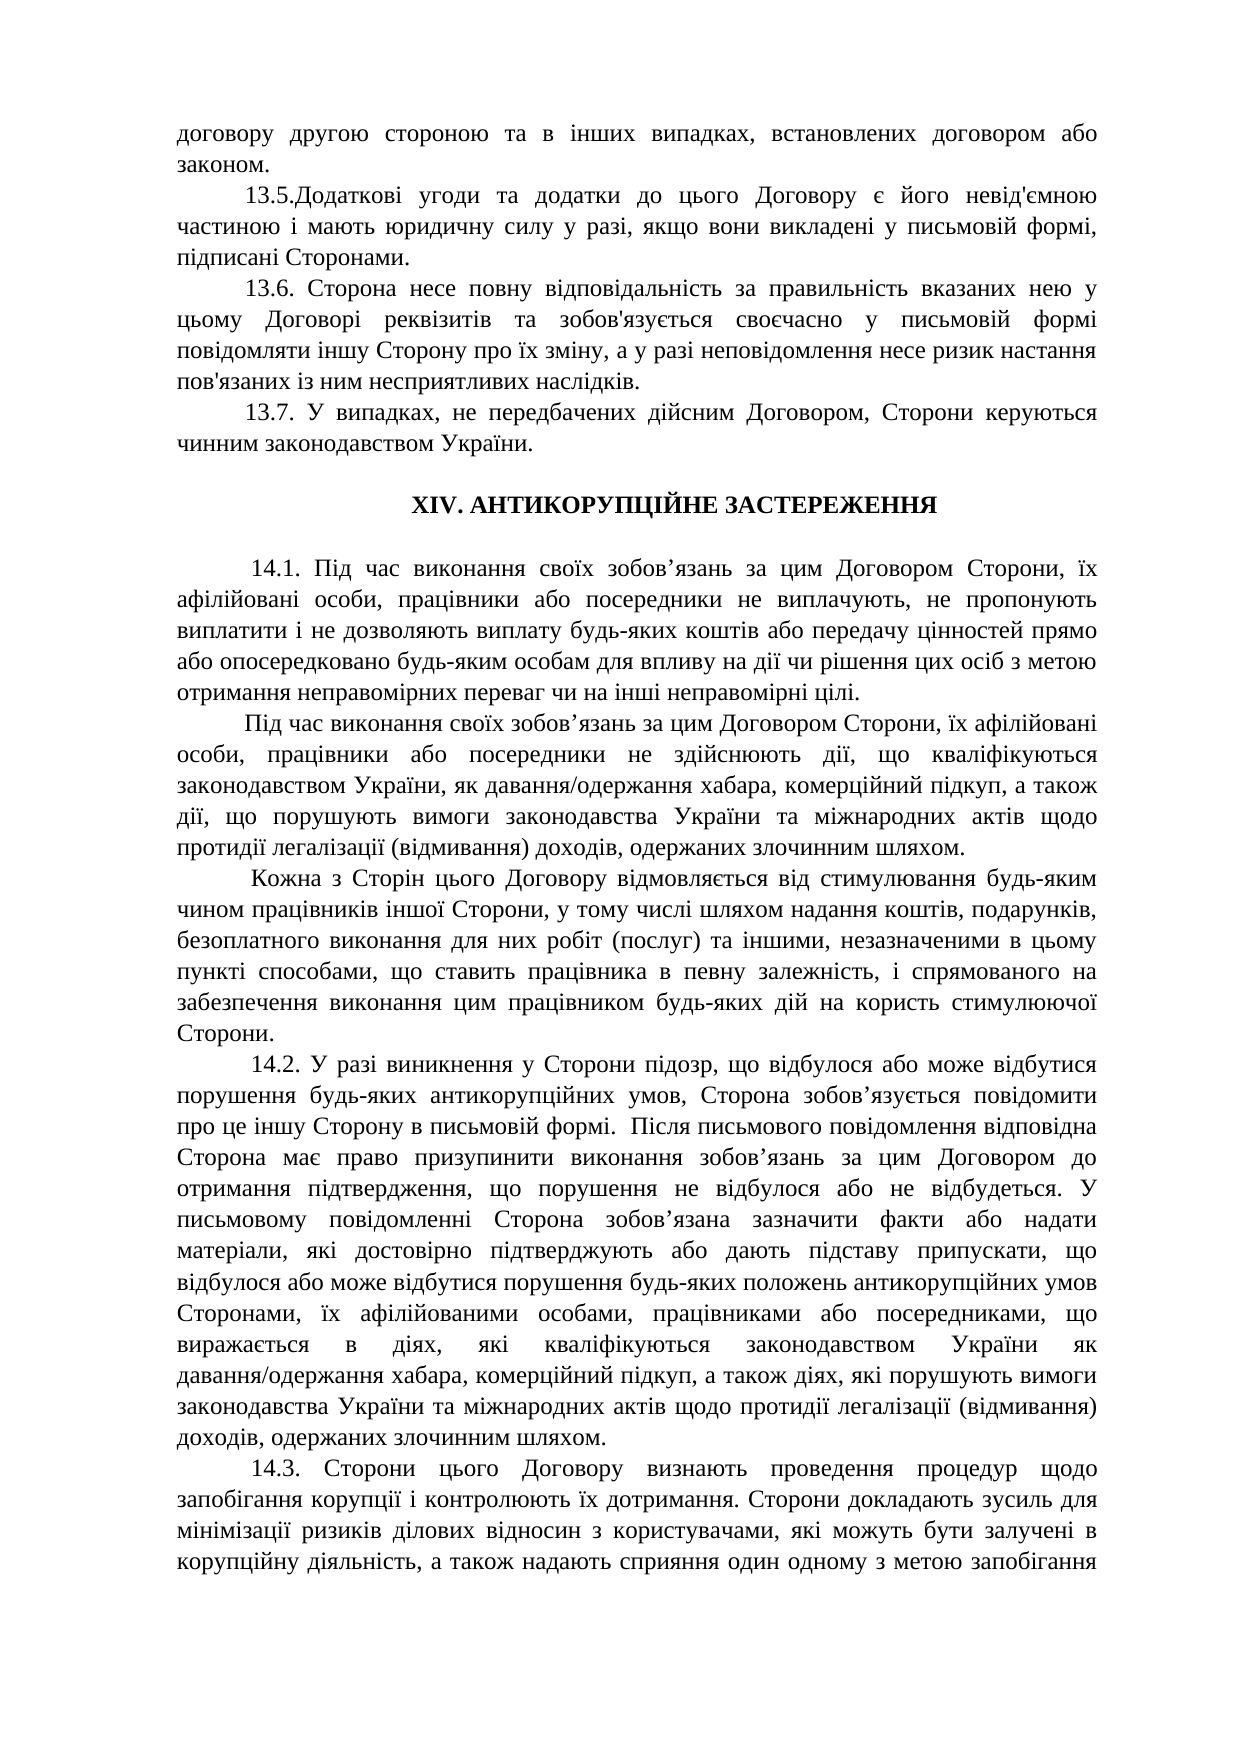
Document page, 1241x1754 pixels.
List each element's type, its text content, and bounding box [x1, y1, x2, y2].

text 13.5.Додаткові угоди та додатки до цього Договору є його невід'ємною частиною і мають юридичну силу у разі, якщо вони викладені у письмовій формі, підписані Сторонами. [177, 180, 1098, 271]
text Під час виконання своїх зобов’язань за цим Договором Сторони, їх афілійовані особи, працівники або посередники не здійснюють дії, що кваліфікуються законодавством України, як давання/одержання хабара, комерційний підкуп, а також дії, що порушують вимоги законодавства України та міжнародних актів щодо протидії легалізації (відмивання) доходів, одержаних злочинним шляхом. [177, 708, 1098, 861]
text 14.2. У разі виникнення у Сторони підозр, що відбулося або може відбутися порушення будь-яких антикорупційних умов, Сторона зобов’язується повідомити про це іншу Сторону в письмовій формі. Після письмового повідомлення відповідна Сторона має право призупинити виконання зобов’язань за цим Договором до отримання підтвердження, що порушення не відбулося або не відбудеться. У письмовому повідомленні Сторона зобов’язана зазначити факти або надати матеріали, які достовірно підтверджують або дають підставу припускати, що відбулося або може відбутися порушення будь-яких положень антикорупційних умов Сторонами, їх афілійованими особами, працівниками або посередниками, що виражається в діях, які кваліфікуються законодавством України як давання/одержання хабара, комерційний підкуп, а також діях, які порушують вимоги законодавства України та міжнародних актів щодо протидії легалізації (відмивання) доходів, одержаних злочинним шляхом. [177, 1049, 1098, 1451]
text договору другою стороною та в інших випадках, встановлених договором або законом. [177, 118, 1098, 178]
text 13.7. У випадках, не передбачених дійсним Договором, Сторони керуються чинним законодавством України. [177, 397, 1098, 457]
text 13.6. Сторона несе повну відповідальність за правильність вказаних нею у цьому Договорі реквізитів та зобов'язується своєчасно у письмовій формі повідомляти іншу Сторону про їх зміну, а у разі неповідомлення несе ризик настання пов'язаних із ним несприятливих наслідків. [177, 273, 1098, 395]
text XІV. АНТИКОРУПЦІЙНЕ ЗАСТЕРЕЖЕННЯ [177, 491, 1098, 519]
text 14.1. Під час виконання своїх зобов’язань за цим Договором Сторони, їх афілійовані особи, працівники або посередники не виплачують, не пропонують виплатити і не дозволяють виплату будь-яких коштів або передачу цінностей прямо або опосередковано будь-яким особам для впливу на дії чи рішення цих осіб з метою отримання неправомірних переваг чи на інші неправомірні цілі. [177, 553, 1098, 706]
text 14.3. Сторони цього Договору визнають проведення процедур щодо запобігання корупції і контролюють їх дотримання. Сторони докладають зусиль для мінімізації ризиків ділових відносин з користувачами, які можуть бути залучені в корупційну діяльність, а також надають сприяння один одному з метою запобігання [177, 1453, 1098, 1575]
text Кожна з Сторін цього Договору відмовляється від стимулювання будь-яким чином працівників іншої Сторони, у тому числі шляхом надання коштів, подарунків, безоплатного виконання для них робіт (послуг) та іншими, незазначеними в цьому пункті способами, що ставить працівника в певну залежність, і спрямованого на забезпечення виконання цим працівником будь-яких дій на користь стимулюючої Сторони. [177, 863, 1098, 1047]
